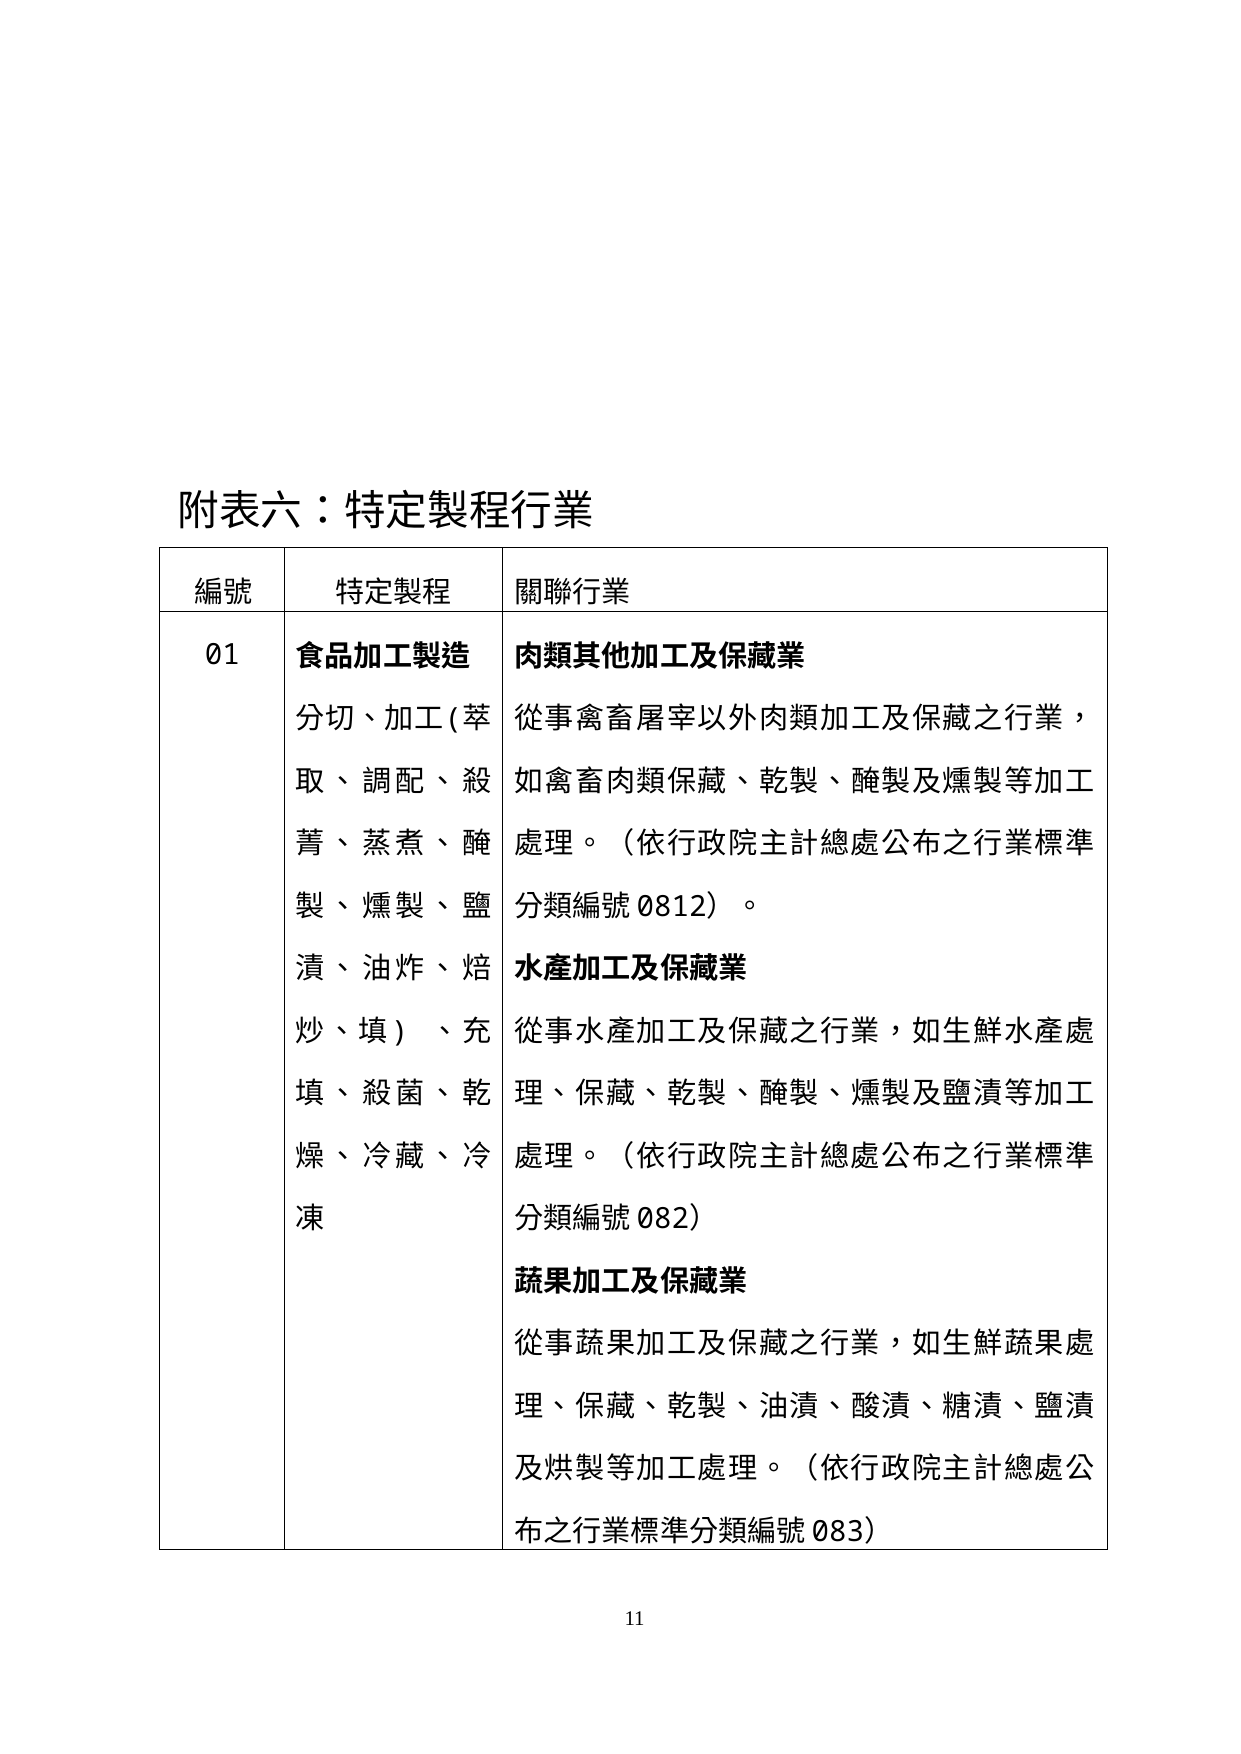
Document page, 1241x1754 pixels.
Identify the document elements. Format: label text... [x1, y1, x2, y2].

table_cell 01 [160, 612, 284, 1549]
table_cell 肉類其他加工及保藏業 從事禽畜屠宰以外肉類加工及保藏之行業，如禽畜肉類保藏、乾製、醃製及燻製等加工處理。（依行政院主計總處公布之行業標準分類編號0812）。 水產加工及保藏業 從事水產加工及保藏之行業，如生鮮水產處理、保藏、乾製、醃製、燻製及鹽漬等加工處理。（依行政院主計總處公布之行業標準分類編號082） 蔬果加工及保藏業 從事蔬果加工及保藏之行業，如生鮮蔬果處理、保藏、乾製、油漬、酸漬、糖漬、鹽漬及烘製等加工處理。（依行政院主計總處公布之行業標準分類編號083） [503, 612, 1107, 1549]
table_header 編號 [160, 548, 284, 611]
table_cell 食品加工製造 分切、加工(萃取、調配、殺菁、蒸煮、醃製、燻製、鹽漬、油炸、焙炒、填) 、充填、殺菌、乾燥、冷藏、冷凍 [285, 612, 502, 1549]
table_header 關聯行業 [503, 548, 1107, 611]
text 附表六：特定製程行業 [177, 466, 1092, 528]
table_header 特定製程 [285, 548, 502, 611]
